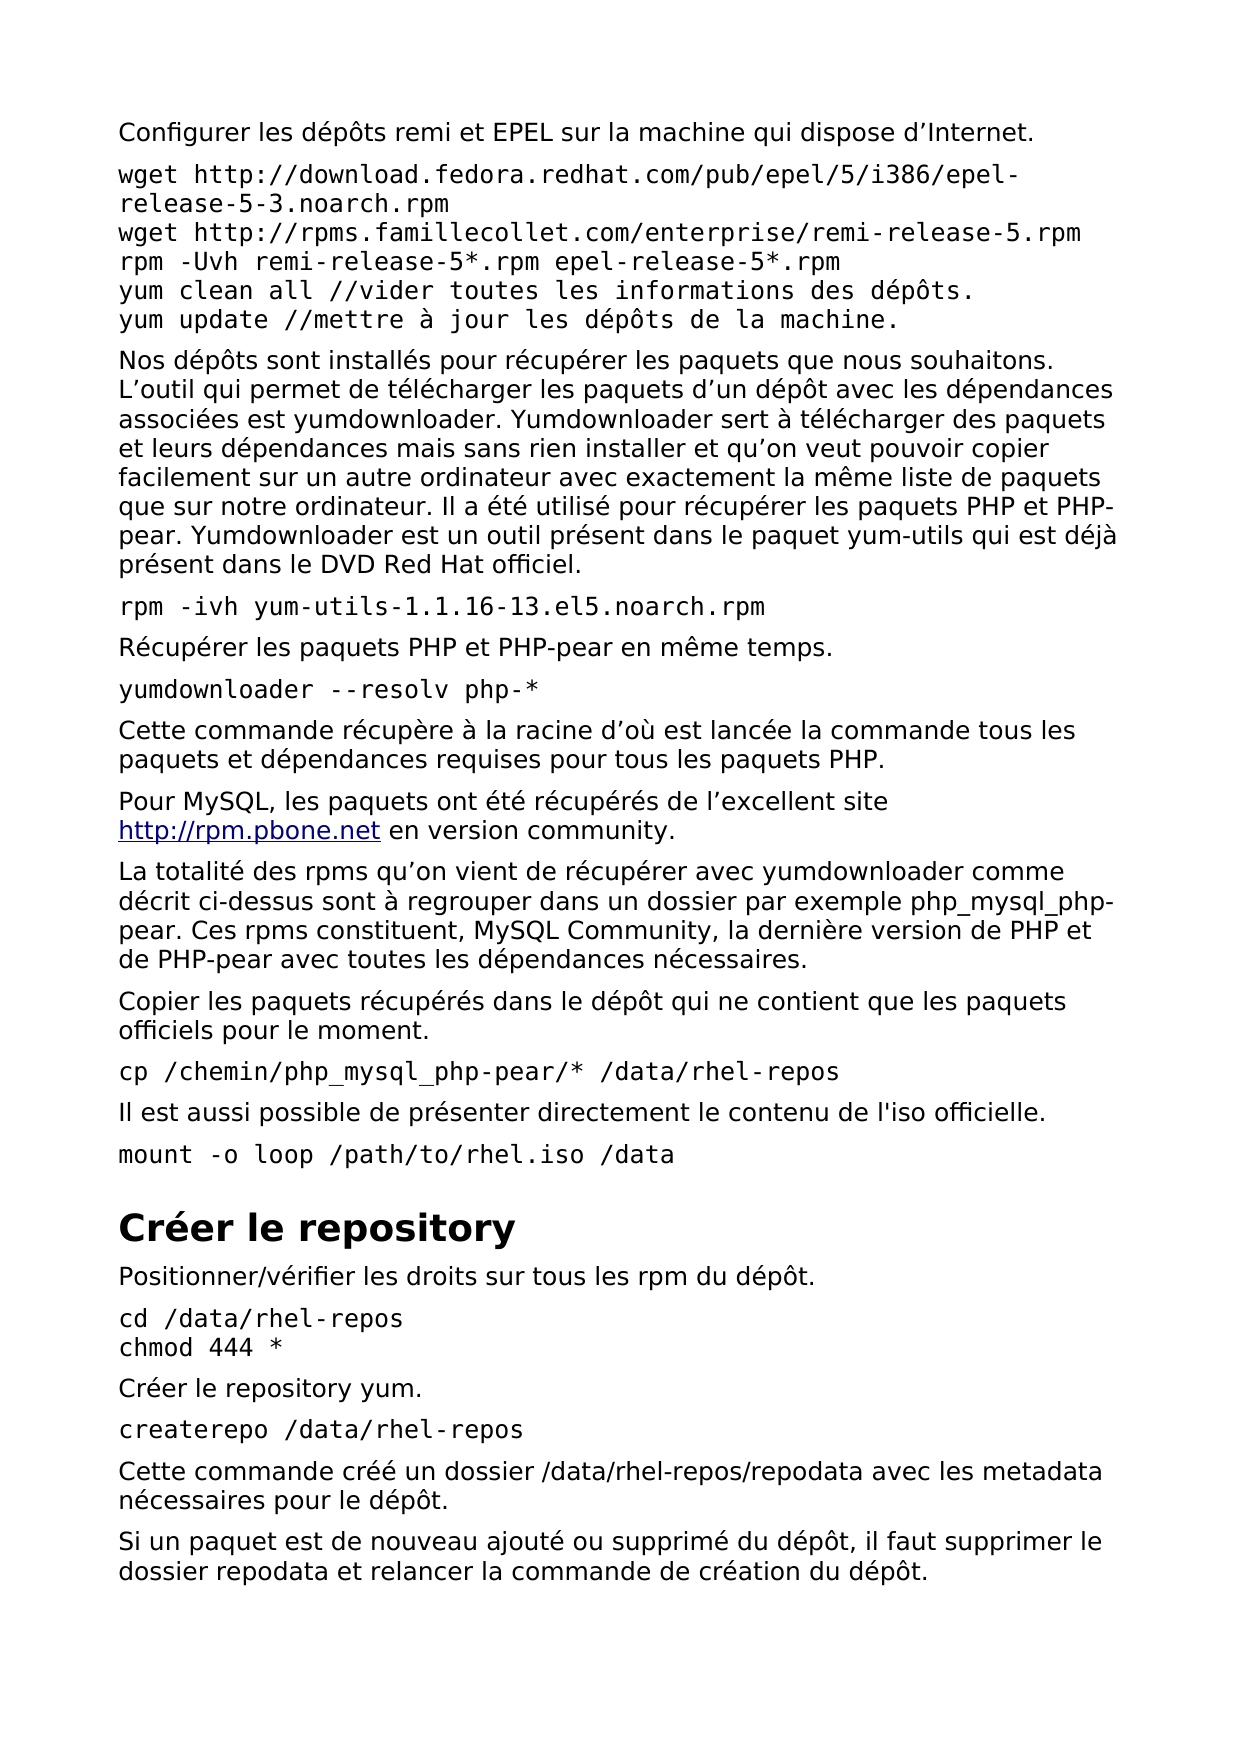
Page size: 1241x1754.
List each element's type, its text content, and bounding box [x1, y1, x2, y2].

text yumdownloader --resolv php-* [118, 675, 1122, 704]
text Positionner/vérifier les droits sur tous les rpm du dépôt. [118, 1262, 1122, 1291]
text Copier les paquets récupérés dans le dépôt qui ne contient que les paquets officiels pour le moment. [118, 987, 1122, 1045]
text cp /chemin/php_mysql_php-pear/* /data/rhel-repos [118, 1058, 1122, 1087]
text Pour MySQL, les paquets ont été récupérés de l’excellent site http://rpm.pbone.net en version community. [118, 787, 1122, 845]
text Cette commande récupère à la racine d’où est lancée la commande tous les paquets et dépendances requises pour tous les paquets PHP. [118, 716, 1122, 774]
text createrepo /data/rhel-repos [118, 1416, 1122, 1445]
text Si un paquet est de nouveau ajouté ou supprimé du dépôt, il faut supprimer le dossier repodata et relancer la commande de création du dépôt. [118, 1527, 1122, 1586]
text cd /data/rhel-repos chmod 444 * [118, 1304, 1122, 1362]
text Configurer les dépôts remi et EPEL sur la machine qui dispose d’Internet. [118, 118, 1122, 147]
text Cette commande créé un dossier /data/rhel-repos/repodata avec les metadata nécessaires pour le dépôt. [118, 1457, 1122, 1515]
text wget http://download.fedora.redhat.com/pub/epel/5/i386/epel-release-5-3.noarch.rpm wget http://rpms.famillecollet.com/enterprise/remi-release-5.rpm rpm -Uvh remi-release-5*.rpm epel-release-5*.rpm yum clean all //vider toutes les informations des dépôts. yum update //mettre à jour les dépôts de la machine. [118, 160, 1122, 335]
text mount -o loop /path/to/rhel.iso /data [118, 1140, 1122, 1169]
text Créer le repository yum. [118, 1374, 1122, 1403]
text Il est aussi possible de présenter directement le contenu de l'iso officielle. [118, 1098, 1122, 1128]
text La totalité des rpms qu’on vient de récupérer avec yumdownloader comme décrit ci-dessus sont à regrouper dans un dossier par exemple php_mysql_php-pear. Ces rpms constituent, MySQL Community, la dernière version de PHP et de PHP-pear avec toutes les dépendances nécessaires. [118, 858, 1122, 974]
text Récupérer les paquets PHP et PHP-pear en même temps. [118, 633, 1122, 662]
subtitle Créer le repository [118, 1206, 1122, 1250]
text rpm -ivh yum-utils-1.1.16-13.el5.noarch.rpm [118, 592, 1122, 622]
text Nos dépôts sont installés pour récupérer les paquets que nous souhaitons. L’outil qui permet de télécharger les paquets d’un dépôt avec les dépendances associées est yumdownloader. Yumdownloader sert à télécharger des paquets et leurs dépendances mais sans rien installer et qu’on veut pouvoir copier facilement sur un autre ordinateur avec exactement la même liste de paquets que sur notre ordinateur. Il a été utilisé pour récupérer les paquets PHP et PHP-pear. Yumdownloader est un outil présent dans le paquet yum-utils qui est déjà présent dans le DVD Red Hat officiel. [118, 347, 1122, 580]
